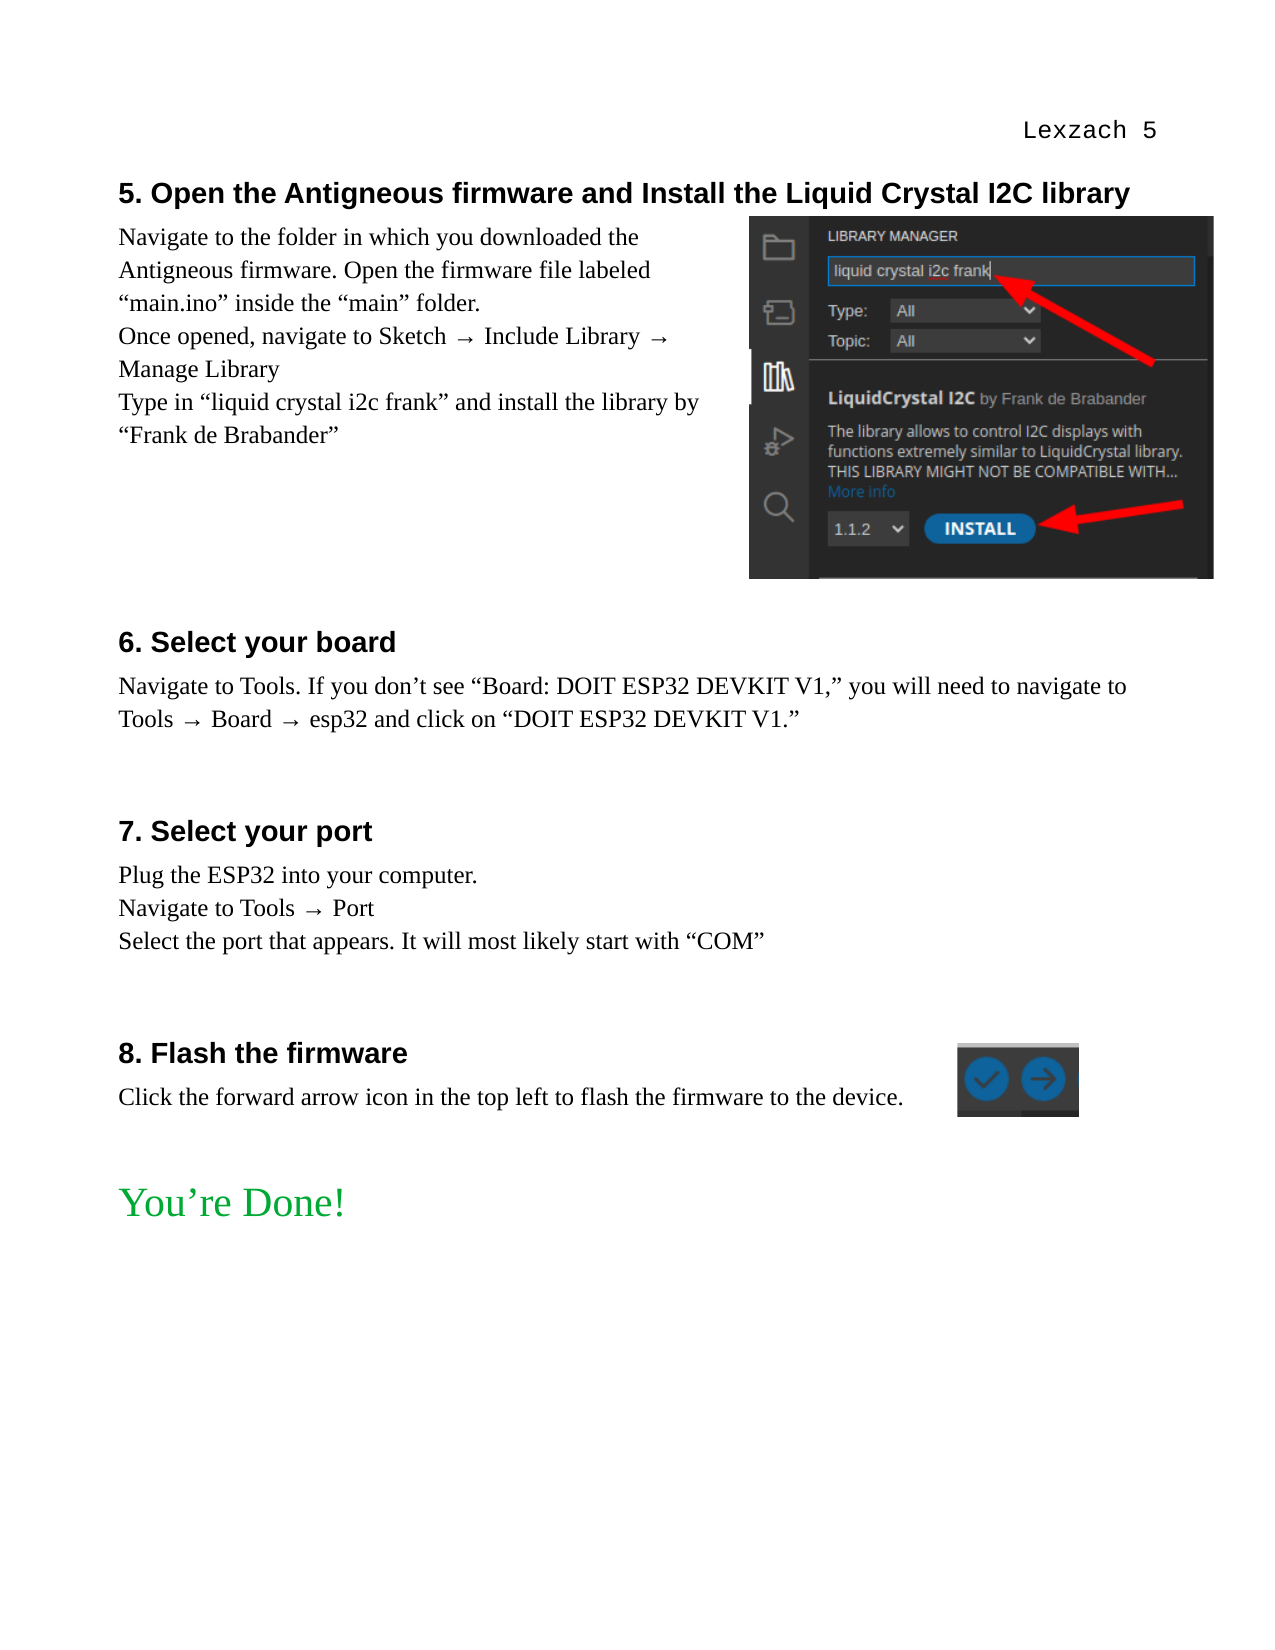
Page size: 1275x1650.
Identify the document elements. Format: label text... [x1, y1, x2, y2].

subtitle 7. Select your port [118, 814, 1157, 847]
text Click the forward arrow icon in the top left to flash the firmware to the device. [118, 1082, 957, 1111]
picture [749, 216, 1214, 579]
text Plug the ESP32 into your computer. Navigate to Tools → Port Select the port that appears. It will most likely start with “COM” [118, 860, 1157, 955]
text Navigate to the folder in which you downloaded the Antigneous firmware. Open the firmware file labeled “main.ino” inside the “main” folder. Once opened, navigate to Sketch → Include Library → Manage Library Type in “liquid crystal i2c frank” and install the library by “Frank de Brabander” [118, 222, 749, 449]
text You’re Done! [118, 1177, 1157, 1225]
subtitle 6. Select your board [118, 625, 1157, 659]
subtitle 5. Open the Antigneous firmware and Install the Liquid Crystal I2C library [118, 176, 1157, 209]
subtitle 8. Flash the firmware [118, 1036, 1157, 1069]
text Navigate to Tools. If you don’t see “Board: DOIT ESP32 DEVKIT V1,” you will need to navigate to Tools → Board → esp32 and click on “DOIT ESP32 DEVKIT V1.” [118, 671, 1157, 733]
picture [957, 1043, 1079, 1117]
text [1079, 1082, 1157, 1111]
